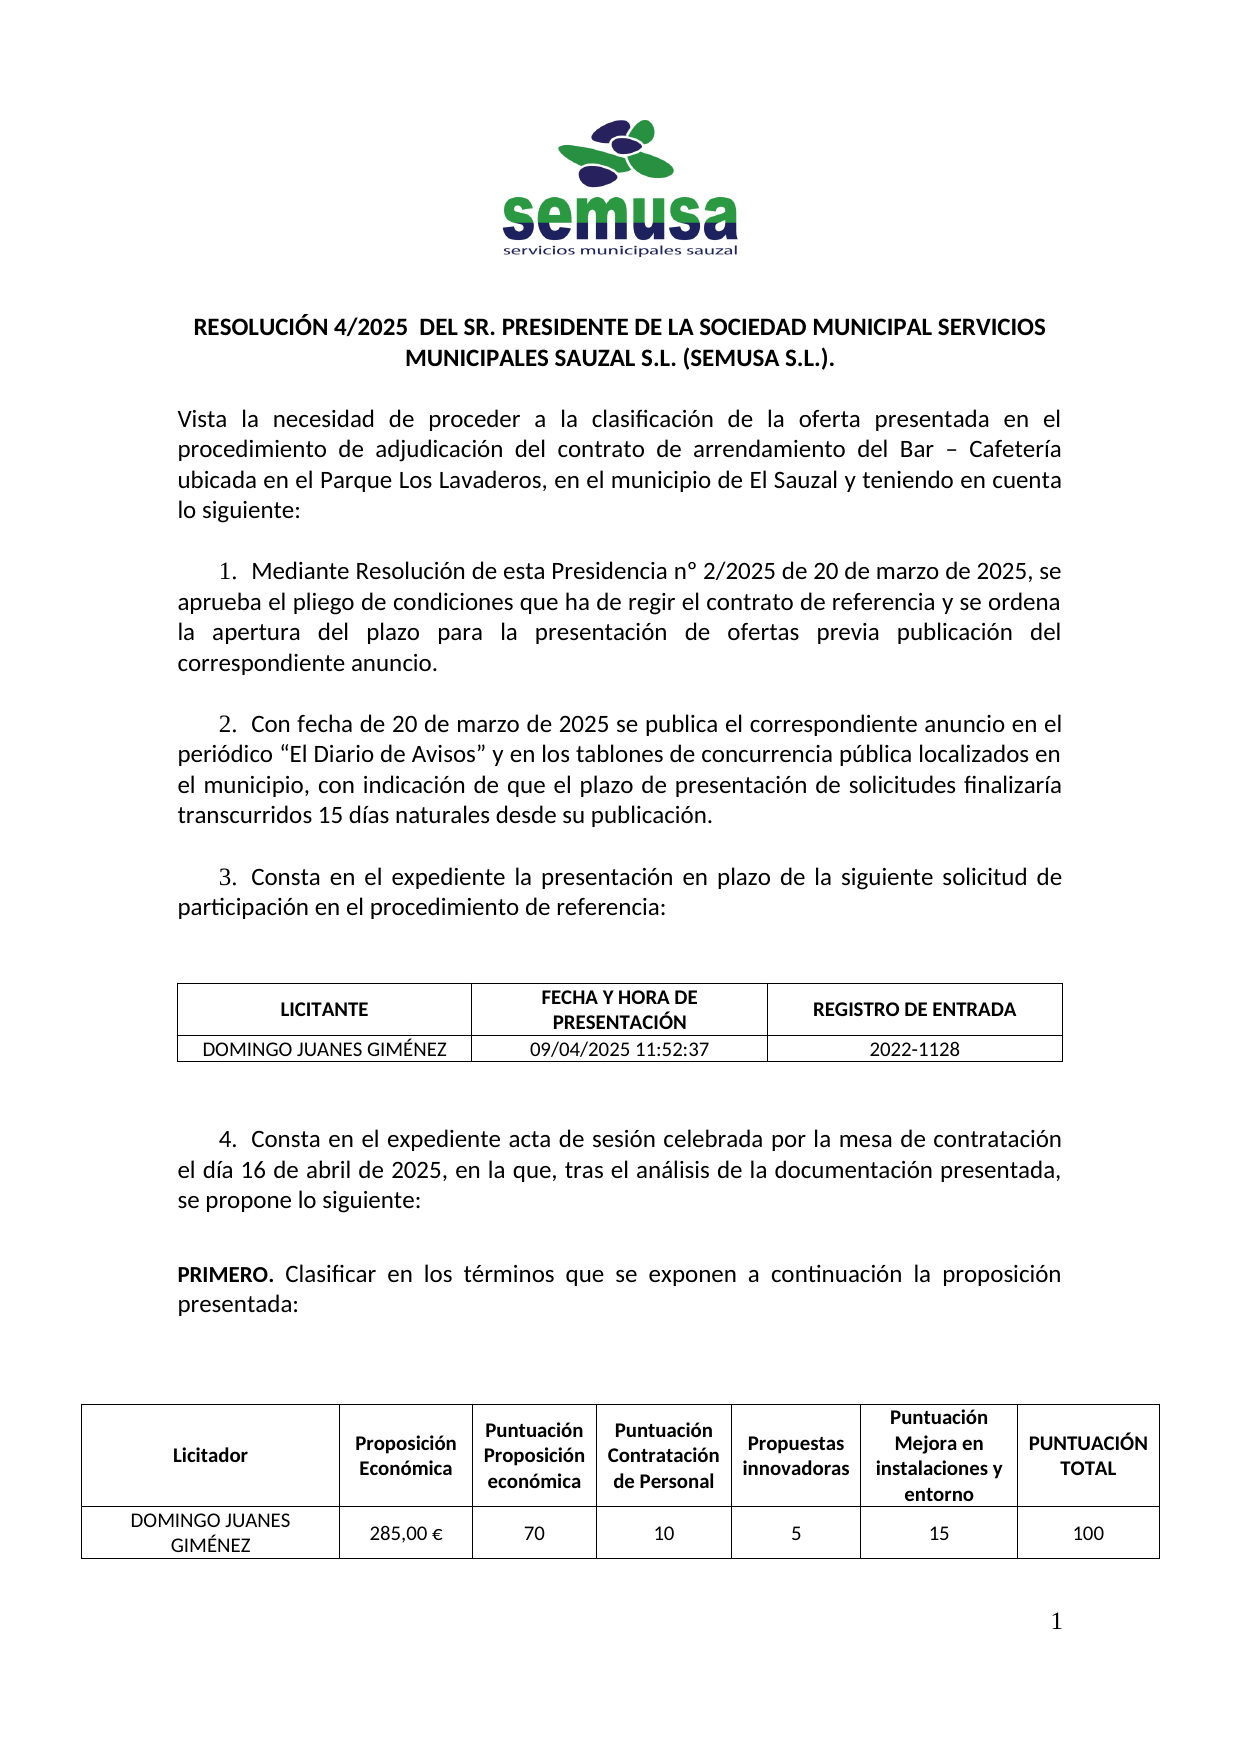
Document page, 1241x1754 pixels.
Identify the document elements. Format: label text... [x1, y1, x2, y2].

table_cell 09/04/2025 11:52:37 [472, 1036, 767, 1061]
text RESOLUCIÓN 4/2025 DEL SR. PRESIDENTE DE LA SOCIEDAD MUNICIPAL SERVICIOS MUNICIPALES SAUZAL S.L. (SEMUSA S.L.). [177, 311, 1063, 372]
table_cell 5 [732, 1507, 860, 1558]
table_cell 70 [473, 1507, 596, 1558]
table_header LICITANTE [178, 984, 471, 1035]
table_cell 100 [1018, 1507, 1159, 1558]
table_cell DOMINGO JUANES GIMÉNEZ [178, 1036, 471, 1061]
table_cell DOMINGO JUANES GIMÉNEZ [82, 1507, 339, 1558]
list Consta en el expediente acta de sesión celebrada por la mesa de contratación el día 16 de abril de 2025, en la que, tras el análisis de la documentación presentada, se propone lo siguiente: [177, 1123, 1063, 1215]
table_cell 15 [861, 1507, 1017, 1558]
list Con fecha de 20 de marzo de 2025 se publica el correspondiente anuncio en el periódico “El Diario de Avisos” y en los tablones de concurrencia pública localizados en el municipio, con indicación de que el plazo de presentación de solicitudes finalizaría transcurridos 15 días naturales desde su publicación. [177, 708, 1063, 830]
table_header Propuestas innovadoras [732, 1405, 860, 1506]
table_cell 10 [597, 1507, 731, 1558]
table_header Puntuación Contratación de Personal [597, 1405, 731, 1506]
table_cell 285,00 € [340, 1507, 472, 1558]
list Mediante Resolución de esta Presidencia nº 2/2025 de 20 de marzo de 2025, se aprueba el pliego de condiciones que ha de regir el contrato de referencia y se ordena la apertura del plazo para la presentación de ofertas previa publicación del correspondiente anuncio. [177, 556, 1063, 678]
table_header Puntuación Proposición económica [473, 1405, 596, 1506]
table_header PUNTUACIÓN TOTAL [1018, 1405, 1159, 1506]
table_cell 2022-1128 [768, 1036, 1062, 1061]
text PRIMERO. Clasificar en los términos que se exponen a continuación la proposición presentada: [177, 1258, 1063, 1319]
table_header FECHA Y HORA DE PRESENTACIÓN [472, 984, 767, 1035]
table_header Puntuación Mejora en instalaciones y entorno [861, 1405, 1017, 1506]
table_header REGISTRO DE ENTRADA [768, 984, 1062, 1035]
text Vista la necesidad de proceder a la clasificación de la oferta presentada en el procedimiento de adjudicación del contrato de arrendamiento del Bar – Cafetería ubicada en el Parque Los Lavaderos, en el municipio de El Sauzal y teniendo en cuenta lo siguiente: [177, 403, 1063, 525]
table_header Licitador [82, 1405, 339, 1506]
list Consta en el expediente la presentación en plazo de la siguiente solicitud de participación en el procedimiento de referencia: [177, 861, 1063, 922]
table_header Proposición Económica [340, 1405, 472, 1506]
